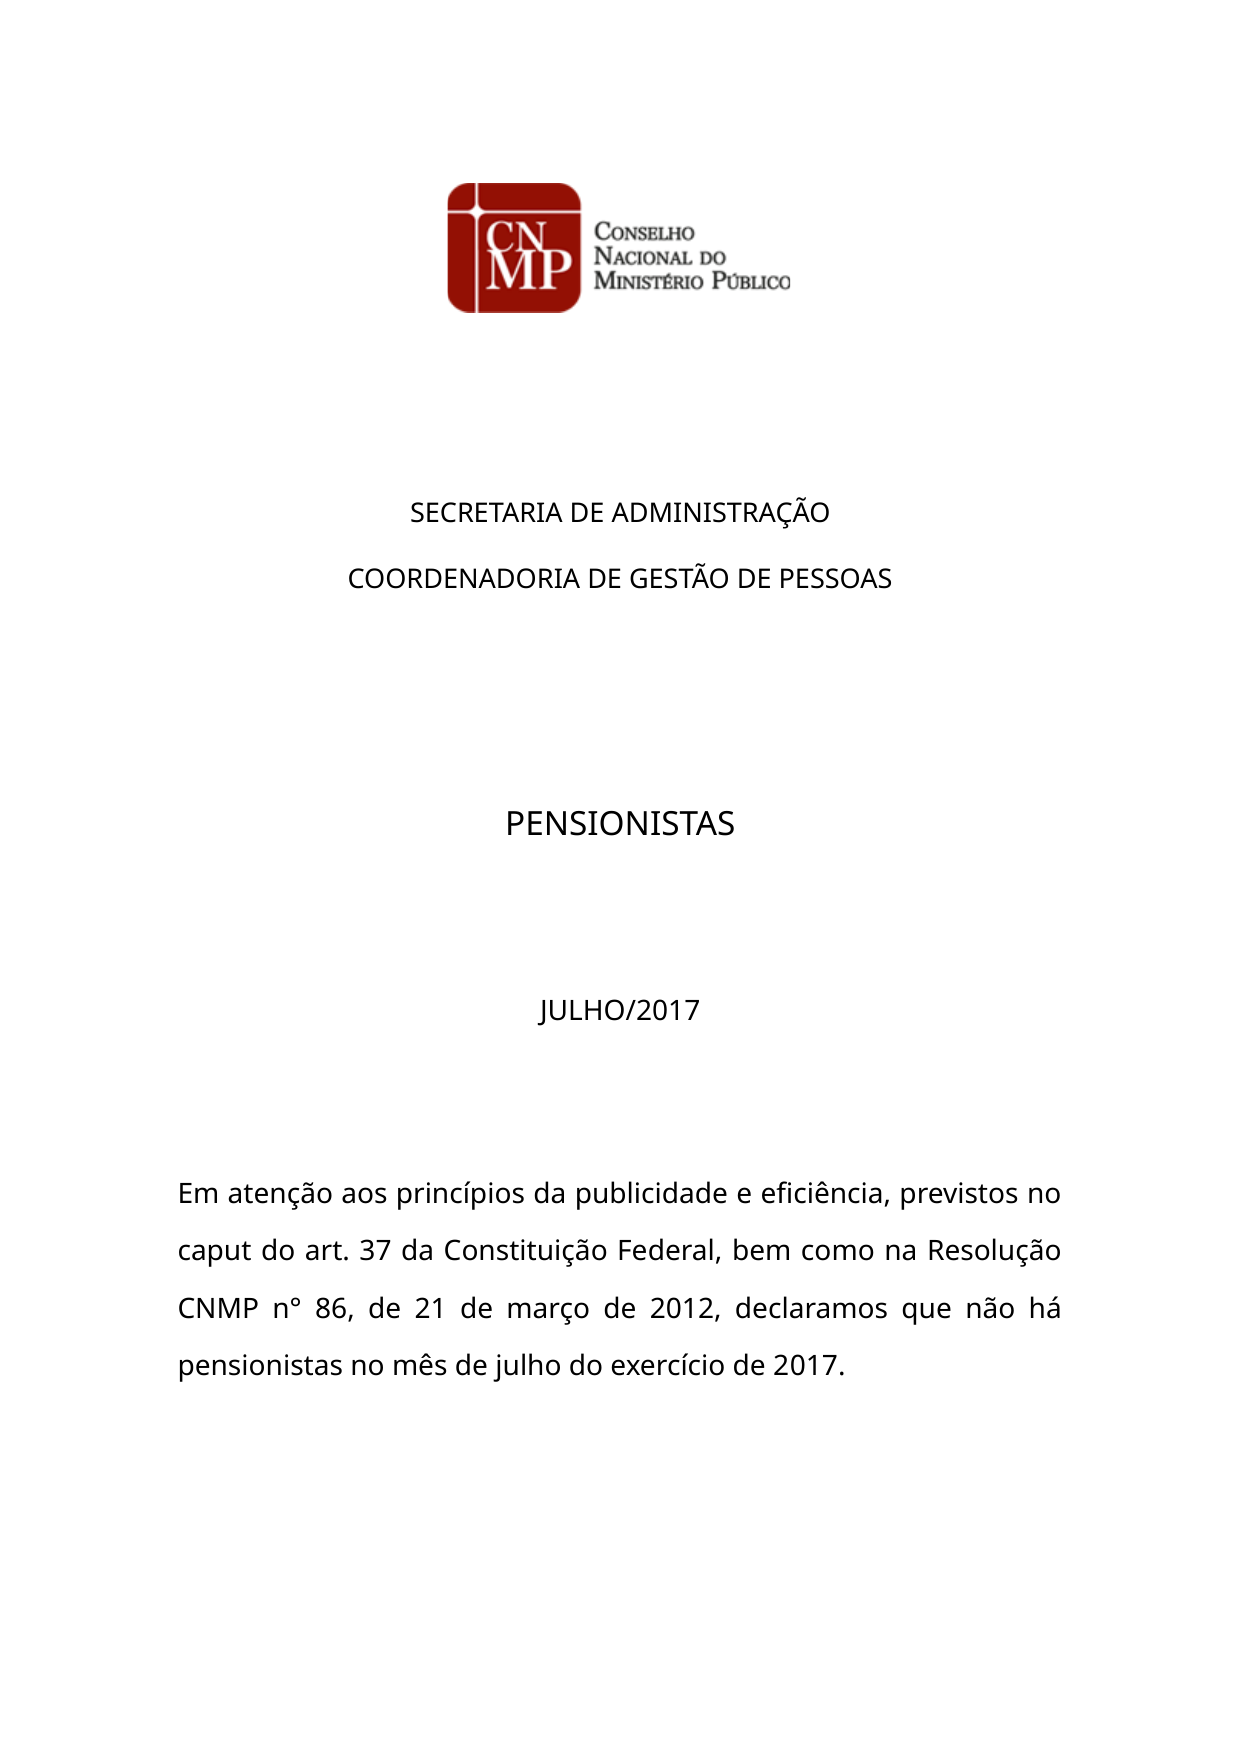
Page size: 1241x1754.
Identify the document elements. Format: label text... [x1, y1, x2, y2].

text PENSIONISTAS [177, 799, 1063, 845]
text Em atenção aos princípios da publicidade e eficiência, previstos no caput do art. 37 da Constituição Federal, bem como na Resolução CNMP n° 86, de 21 de março de 2012, declaramos que não há pensionistas no mês de julho do exercício de 2017. [177, 1173, 1063, 1384]
text JULHO/2017 [177, 990, 1063, 1028]
picture [447, 183, 791, 313]
text SECRETARIA DE ADMINISTRAÇÃO [177, 494, 1063, 531]
text COORDENADORIA DE GESTÃO DE PESSOAS [177, 560, 1063, 597]
